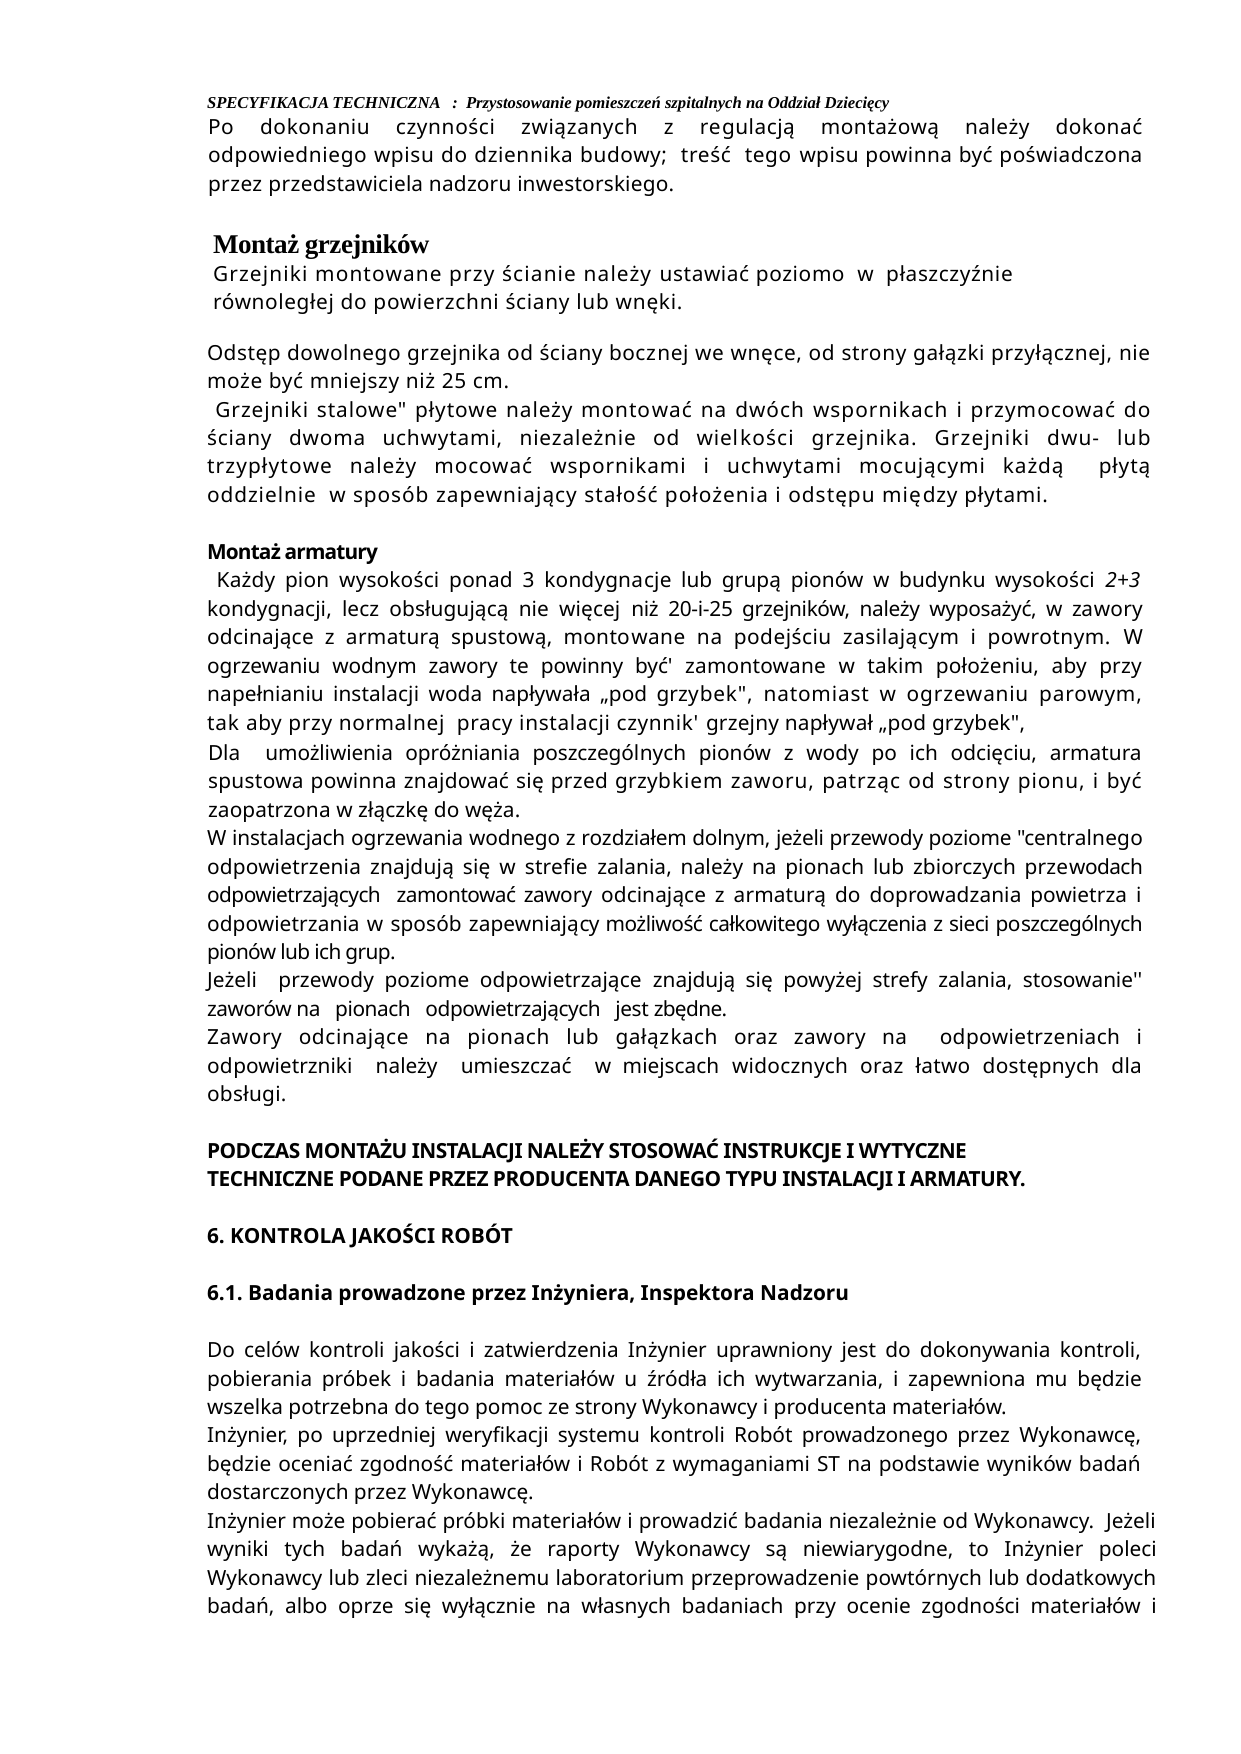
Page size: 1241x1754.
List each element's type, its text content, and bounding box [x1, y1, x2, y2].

text Do celów kontroli jakości i zatwierdzenia Inżynier uprawniony jest do dokonywania kontroli, pobierania próbek i badania materiałów u źródła ich wytwarzania, i zapewniona mu będzie wszelka potrzebna do tego pomoc ze strony Wykonawcy i producenta materiałów. [207, 1335, 1143, 1421]
text Każdy pion wysokości ponad 3 kondygnacje lub grupą pionów w budynku wysokości 2+3 kondygnacji, lecz obsługującą nie więcej niż 20-i-25 grzejników, należy wyposażyć, w zawory odcinające z armaturą spustową, montowane na podejściu zasilającym i powrotnym. W ogrzewaniu wodnym zawory te powinny być' zamontowane w takim położeniu, aby przy napełnianiu instalacji woda napływała „pod grzybek", natomiast w ogrzewaniu parowym, tak aby przy normalnej pracy instalacji czynnik' grzejny napływał „pod grzybek", [207, 565, 1143, 736]
text Inżynier, po uprzedniej weryfikacji systemu kontroli Robót prowadzonego przez Wykonawcę, będzie oceniać zgodność materiałów i Robót z wymaganiami ST na podstawie wyników badań dostarczonych przez Wykonawcę. [207, 1421, 1143, 1506]
text 6.1. Badania prowadzone przez Inżyniera, Inspektora Nadzoru [207, 1278, 1009, 1307]
text Dla umożliwienia opróżniania poszczególnych pionów z wody po ich odcięciu, armatura spustowa powinna znajdować się przed grzybkiem zaworu, patrząc od strony pionu, i być zaopatrzona w złączkę do węża. [208, 738, 1143, 823]
text Zawory odcinające na pionach lub gałązkach oraz zawory na odpowietrzeniach i odpowietrzniki należy umieszczać w miejscach widocznych oraz łatwo dostępnych dla obsługi. [207, 1022, 1143, 1108]
subtitle Montaż armatury [207, 537, 1151, 565]
text Jeżeli przewody poziome odpowietrzające znajdują się powyżej strefy zalania, stosowanie'' zaworów na pionach odpowietrzających jest zbędne. [207, 966, 1143, 1022]
text Montaż grzejników [213, 228, 1047, 259]
text 6. KONTROLA JAKOŚCI ROBÓT [207, 1221, 1009, 1250]
text Odstęp dowolnego grzejnika od ściany bocznej we wnęce, od strony gałązki przyłącznej, nie może być mniejszy niż 25 cm. [207, 338, 1151, 395]
text Po dokonaniu czynności związanych z regulacją montażową należy dokonać odpowiedniego wpisu do dziennika budowy; treść tego wpisu powinna być poświadczona przez przedstawiciela nadzoru inwestorskiego. [208, 112, 1143, 197]
text Inżynier może pobierać próbki materiałów i prowadzić badania niezależnie od Wykonawcy. Jeżeli wyniki tych badań wykażą, że raporty Wykonawcy są niewiarygodne, to Inżynier poleci Wykonawcy lub zleci niezależnemu laboratorium przeprowadzenie powtórnych lub dodatkowych badań, albo oprze się wyłącznie na własnych badaniach przy ocenie zgodności materiałów i [207, 1506, 1157, 1619]
text W instalacjach ogrzewania wodnego z rozdziałem dolnym, jeżeli przewody poziome "centralnego odpowietrzenia znajdują się w strefie zalania, należy na pionach lub zbiorczych przewodach odpowietrzających zamontować zawory odcinające z armaturą do doprowadzania powietrza i odpowietrzania w sposób zapewniający możliwość całkowitego wyłączenia z sieci poszczególnych pionów lub ich grup. [207, 823, 1143, 966]
text PODCZAS MONTAŻU INSTALACJI NALEŻY STOSOWAĆ INSTRUKCJE I WYTYCZNE TECHNICZNE PODANE PRZEZ PRODUCENTA DANEGO TYPU INSTALACJI I ARMATURY. [207, 1136, 1086, 1193]
text Grzejniki stalowe" płytowe należy montować na dwóch wspornikach i przymocować do ściany dwoma uchwytami, niezależnie od wielkości grzejnika. Grzejniki dwu- lub trzypłytowe należy mocować wspornikami i uchwytami mocującymi każdą płytą oddzielnie w sposób zapewniający stałość położenia i odstępu między płytami. [207, 395, 1151, 508]
text Grzejniki montowane przy ścianie należy ustawiać poziomo w płaszczyźnie równoległej do powierzchni ściany lub wnęki. [213, 259, 1047, 316]
